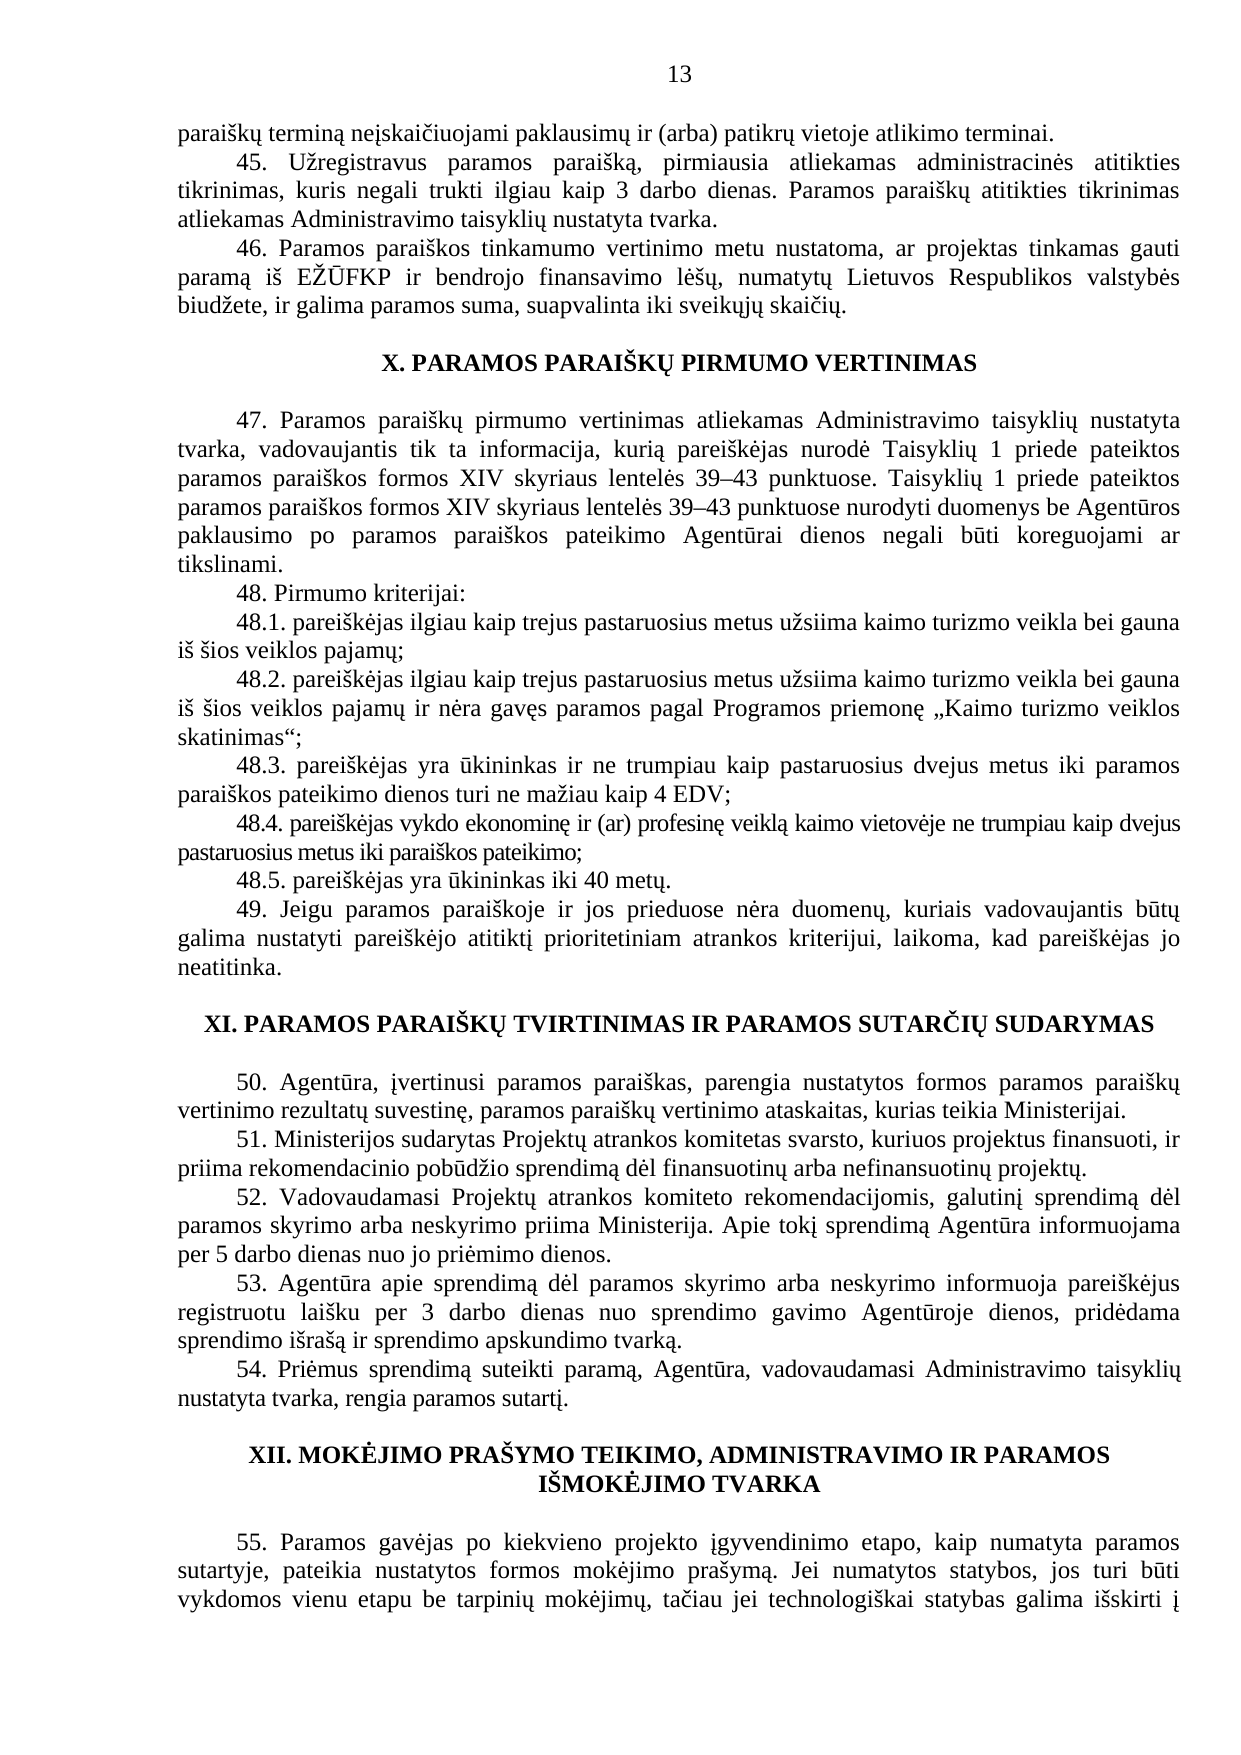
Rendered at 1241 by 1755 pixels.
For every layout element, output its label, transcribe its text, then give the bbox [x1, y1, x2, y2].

text 51. Ministerijos sudarytas Projektų atrankos komitetas svarsto, kuriuos projektus finansuoti, ir priima rekomendacinio pobūdžio sprendimą dėl finansuotinų arba nefinansuotinų projektų. [177, 1124, 1181, 1182]
text XII. MOKĖJIMO PRAŠYMO TEIKIMO, ADMINISTRAVIMO IR PARAMOS IŠMOKĖJIMO TVARKA [177, 1441, 1181, 1498]
text 48.1. pareiškėjas ilgiau kaip trejus pastaruosius metus užsiima kaimo turizmo veikla bei gauna iš šios veiklos pajamų; [177, 607, 1181, 664]
text 48.2. pareiškėjas ilgiau kaip trejus pastaruosius metus užsiima kaimo turizmo veikla bei gauna iš šios veiklos pajamų ir nėra gavęs paramos pagal Programos priemonę „Kaimo turizmo veiklos skatinimas“; [177, 664, 1181, 751]
text 48. Pirmumo kriterijai: [177, 578, 1181, 607]
text 50. Agentūra, įvertinusi paramos paraiškas, parengia nustatytos formos paramos paraiškų vertinimo rezultatų suvestinę, paramos paraiškų vertinimo ataskaitas, kurias teikia Ministerijai. [177, 1067, 1181, 1124]
text 48.4. pareiškėjas vykdo ekonominę ir (ar) profesinę veiklą kaimo vietovėje ne trumpiau kaip dvejus pastaruosius metus iki paraiškos pateikimo; [177, 808, 1181, 866]
text XI. PARAMOS PARAIŠKŲ TVIRTINIMAS IR PARAMOS SUTARČIŲ SUDARYMAS [177, 1009, 1181, 1038]
text 47. Paramos paraiškų pirmumo vertinimas atliekamas Administravimo taisyklių nustatyta tvarka, vadovaujantis tik ta informacija, kurią pareiškėjas nurodė Taisyklių 1 priede pateiktos paramos paraiškos formos XIV skyriaus lentelės 39–43 punktuose. Taisyklių 1 priede pateiktos paramos paraiškos formos XIV skyriaus lentelės 39–43 punktuose nurodyti duomenys be Agentūros paklausimo po paramos paraiškos pateikimo Agentūrai dienos negali būti koreguojami ar tikslinami. [177, 406, 1181, 578]
text paraiškų terminą neįskaičiuojami paklausimų ir (arba) patikrų vietoje atlikimo terminai. [177, 118, 1181, 147]
text 46. Paramos paraiškos tinkamumo vertinimo metu nustatoma, ar projektas tinkamas gauti paramą iš EŽŪFKP ir bendrojo finansavimo lėšų, numatytų Lietuvos Respublikos valstybės biudžete, ir galima paramos suma, suapvalinta iki sveikųjų skaičių. [177, 233, 1181, 319]
text 55. Paramos gavėjas po kiekvieno projekto įgyvendinimo etapo, kaip numatyta paramos sutartyje, pateikia nustatytos formos mokėjimo prašymą. Jei numatytos statybos, jos turi būti vykdomos vienu etapu be tarpinių mokėjimų, tačiau jei technologiškai statybas galima išskirti į [177, 1527, 1181, 1613]
text 52. Vadovaudamasi Projektų atrankos komiteto rekomendacijomis, galutinį sprendimą dėl paramos skyrimo arba neskyrimo priima Ministerija. Apie tokį sprendimą Agentūra informuojama per 5 darbo dienas nuo jo priėmimo dienos. [177, 1182, 1181, 1268]
text 48.5. pareiškėjas yra ūkininkas iki 40 metų. [177, 866, 1181, 894]
text X. PARAMOS PARAIŠKŲ PIRMUMO VERTINIMAS [177, 348, 1181, 377]
text 49. Jeigu paramos paraiškoje ir jos prieduose nėra duomenų, kuriais vadovaujantis būtų galima nustatyti pareiškėjo atitiktį prioritetiniam atrankos kriterijui, laikoma, kad pareiškėjas jo neatitinka. [177, 894, 1181, 981]
text 54. Priėmus sprendimą suteikti paramą, Agentūra, vadovaudamasi Administravimo taisyklių nustatyta tvarka, rengia paramos sutartį. [177, 1354, 1181, 1412]
text 53. Agentūra apie sprendimą dėl paramos skyrimo arba neskyrimo informuoja pareiškėjus registruotu laišku per 3 darbo dienas nuo sprendimo gavimo Agentūroje dienos, pridėdama sprendimo išrašą ir sprendimo apskundimo tvarką. [177, 1268, 1181, 1354]
text 48.3. pareiškėjas yra ūkininkas ir ne trumpiau kaip pastaruosius dvejus metus iki paramos paraiškos pateikimo dienos turi ne mažiau kaip 4 EDV; [177, 751, 1181, 808]
text 45. Užregistravus paramos paraišką, pirmiausia atliekamas administracinės atitikties tikrinimas, kuris negali trukti ilgiau kaip 3 darbo dienas. Paramos paraiškų atitikties tikrinimas atliekamas Administravimo taisyklių nustatyta tvarka. [177, 147, 1181, 233]
